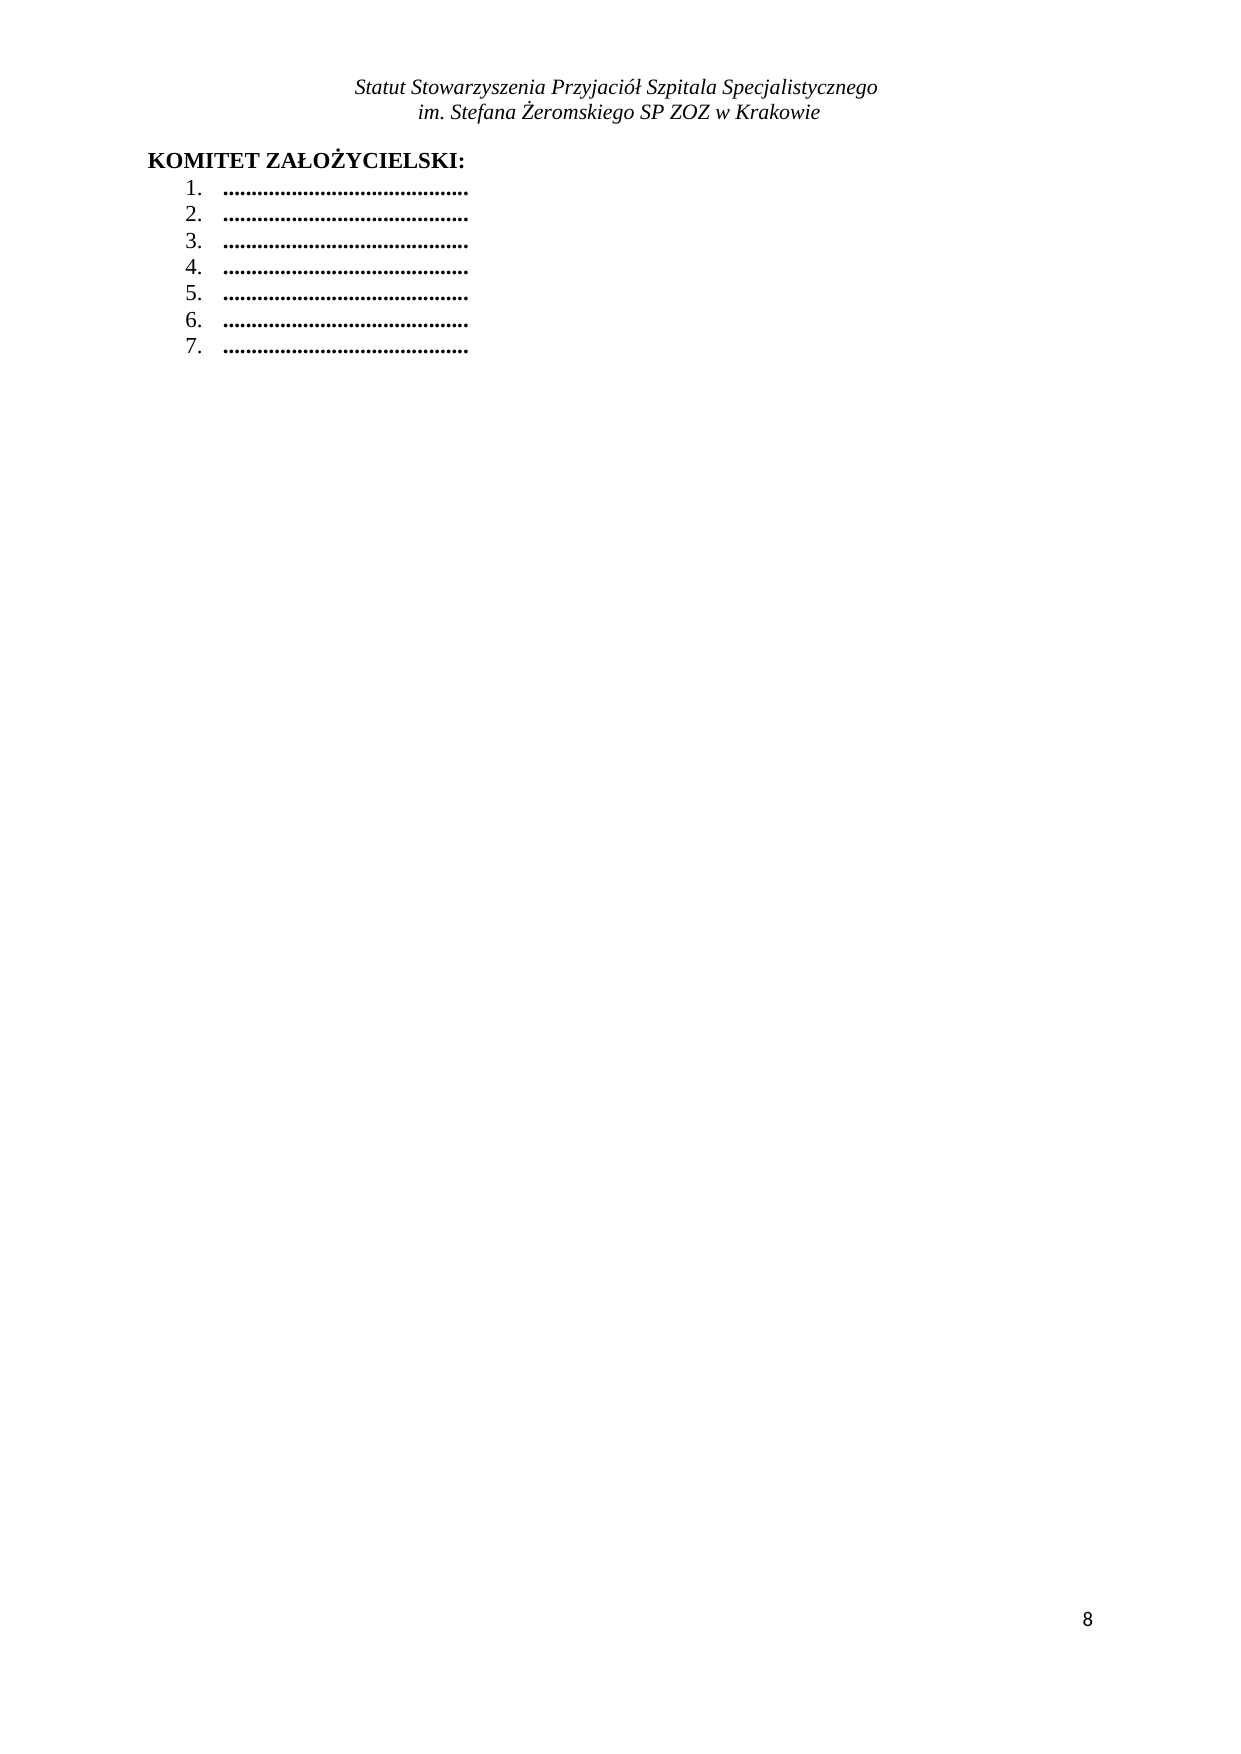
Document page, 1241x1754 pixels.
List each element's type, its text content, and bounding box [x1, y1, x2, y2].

list ........................................... [185, 332, 1093, 358]
list ........................................... [185, 253, 1093, 279]
list ........................................... [185, 174, 1093, 200]
list ........................................... [185, 306, 1093, 332]
list ........................................... [185, 200, 1093, 227]
text KOMITET ZAŁOŻYCIELSKI: [148, 148, 1093, 174]
list ........................................... [185, 227, 1093, 253]
list ........................................... [185, 279, 1093, 306]
